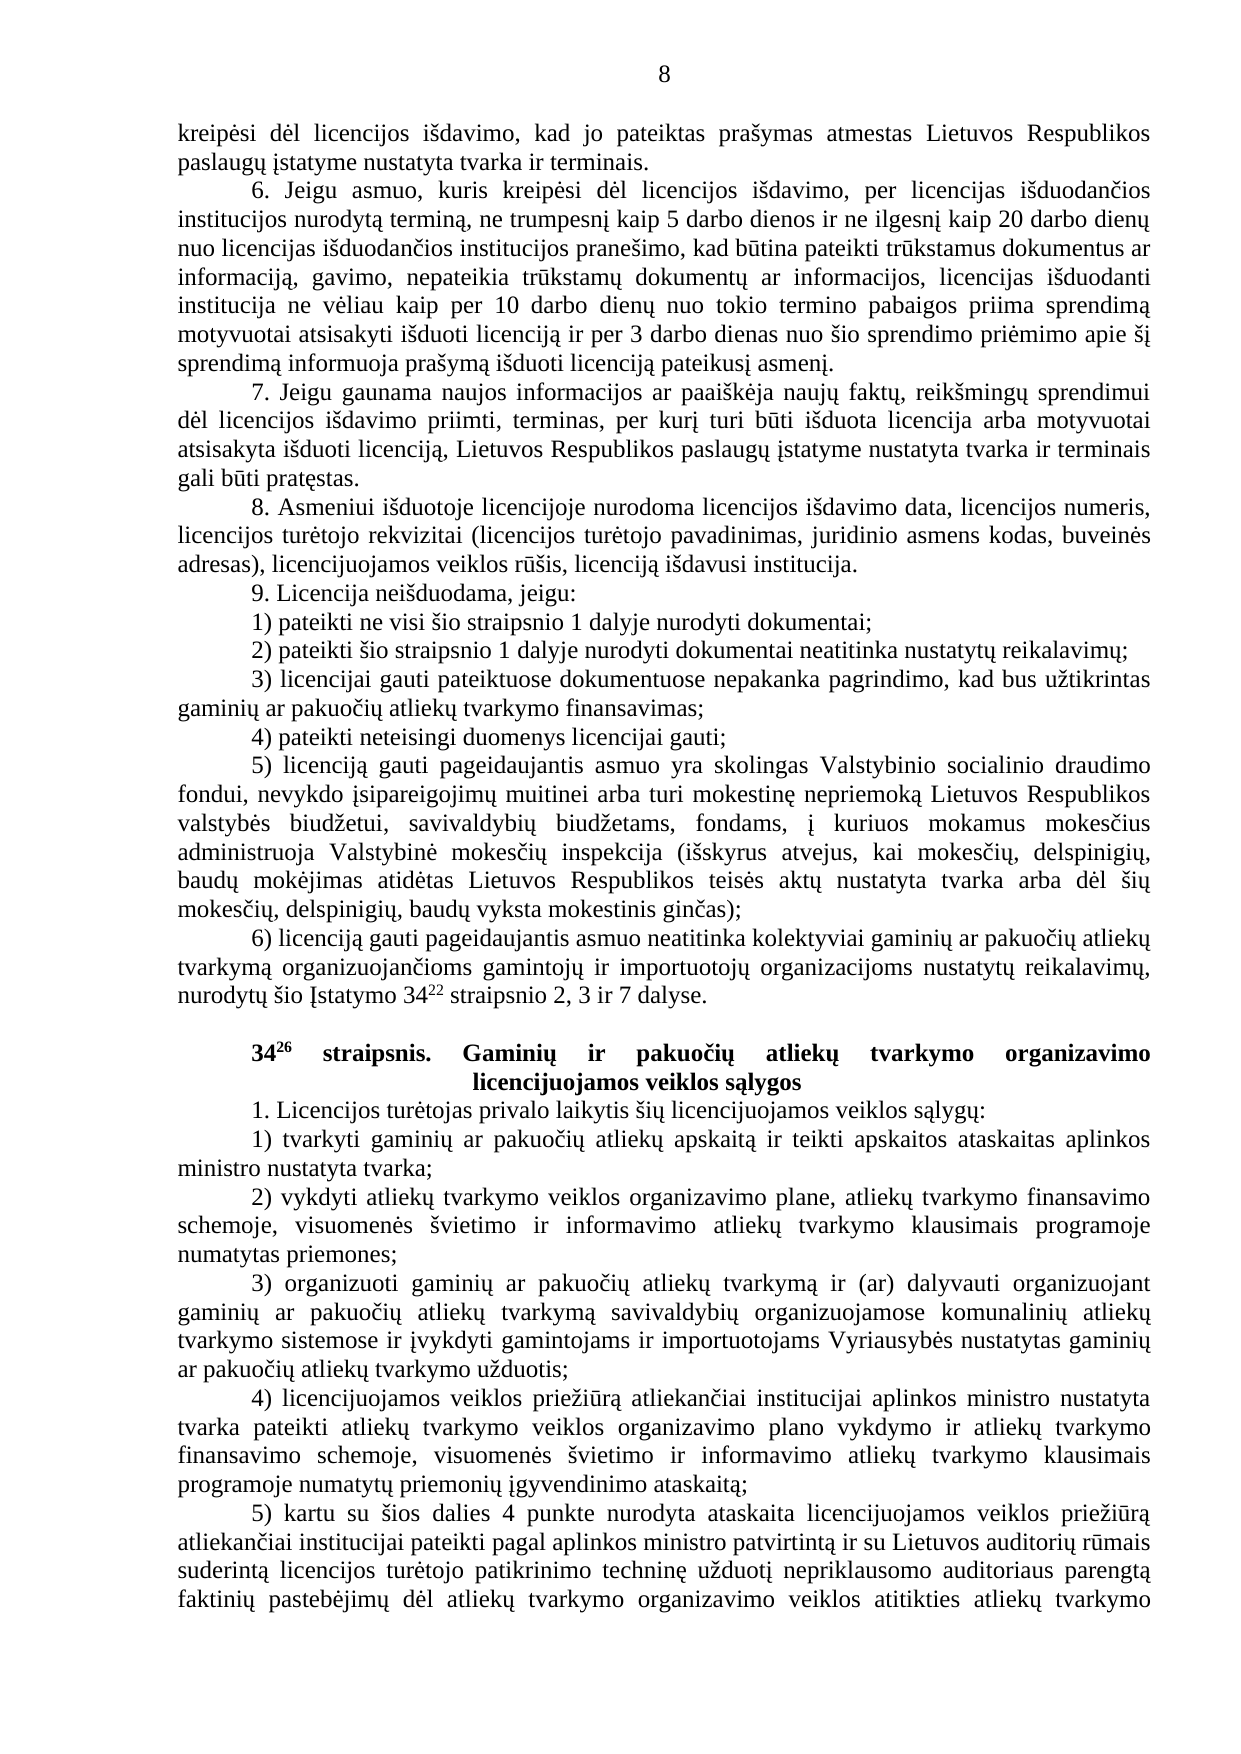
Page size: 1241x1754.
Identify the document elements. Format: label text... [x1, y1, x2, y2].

text 6) licenciją gauti pageidaujantis asmuo neatitinka kolektyviai gaminių ar pakuočių atliekų tvarkymą organizuojančioms gamintojų ir importuotojų organizacijoms nustatytų reikalavimų, nurodytų šio Įstatymo 3422 straipsnio 2, 3 ir 7 dalyse. [177, 923, 1152, 1009]
text 3) licencijai gauti pateiktuose dokumentuose nepakanka pagrindimo, kad bus užtikrintas gaminių ar pakuočių atliekų tvarkymo finansavimas; [177, 664, 1152, 722]
text 1) pateikti ne visi šio straipsnio 1 dalyje nurodyti dokumentai; [177, 607, 1152, 636]
text 4) pateikti neteisingi duomenys licencijai gauti; [177, 722, 1152, 751]
text 5) licenciją gauti pageidaujantis asmuo yra skolingas Valstybinio socialinio draudimo fondui, nevykdo įsipareigojimų muitinei arba turi mokestinę nepriemoką Lietuvos Respublikos valstybės biudžetui, savivaldybių biudžetams, fondams, į kuriuos mokamus mokesčius administruoja Valstybinė mokesčių inspekcija (išskyrus atvejus, kai mokesčių, delspinigių, baudų mokėjimas atidėtas Lietuvos Respublikos teisės aktų nustatyta tvarka arba dėl šių mokesčių, delspinigių, baudų vyksta mokestinis ginčas); [177, 751, 1152, 923]
text kreipėsi dėl licencijos išdavimo, kad jo pateiktas prašymas atmestas Lietuvos Respublikos paslaugų įstatyme nustatyta tvarka ir terminais. [177, 118, 1152, 176]
text 8. Asmeniui išduotoje licencijoje nurodoma licencijos išdavimo data, licencijos numeris, licencijos turėtojo rekvizitai (licencijos turėtojo pavadinimas, juridinio asmens kodas, buveinės adresas), licencijuojamos veiklos rūšis, licenciją išdavusi institucija. [177, 492, 1152, 578]
text 3426 straipsnis. Gaminių ir pakuočių atliekų tvarkymo organizavimo licencijuojamos veiklos sąlygos [251, 1038, 1152, 1096]
text 7. Jeigu gaunama naujos informacijos ar paaiškėja naujų faktų, reikšmingų sprendimui dėl licencijos išdavimo priimti, terminas, per kurį turi būti išduota licencija arba motyvuotai atsisakyta išduoti licenciją, Lietuvos Respublikos paslaugų įstatyme nustatyta tvarka ir terminais gali būti pratęstas. [177, 377, 1152, 492]
text 5) kartu su šios dalies 4 punkte nurodyta ataskaita licencijuojamos veiklos priežiūrą atliekančiai institucijai pateikti pagal aplinkos ministro patvirtintą ir su Lietuvos auditorių rūmais suderintą licencijos turėtojo patikrinimo techninę užduotį nepriklausomo auditoriaus parengtą faktinių pastebėjimų dėl atliekų tvarkymo organizavimo veiklos atitikties atliekų tvarkymo [177, 1498, 1152, 1613]
text 4) licencijuojamos veiklos priežiūrą atliekančiai institucijai aplinkos ministro nustatyta tvarka pateikti atliekų tvarkymo veiklos organizavimo plano vykdymo ir atliekų tvarkymo finansavimo schemoje, visuomenės švietimo ir informavimo atliekų tvarkymo klausimais programoje numatytų priemonių įgyvendinimo ataskaitą; [177, 1383, 1152, 1498]
text 2) pateikti šio straipsnio 1 dalyje nurodyti dokumentai neatitinka nustatytų reikalavimų; [177, 636, 1152, 664]
text 2) vykdyti atliekų tvarkymo veiklos organizavimo plane, atliekų tvarkymo finansavimo schemoje, visuomenės švietimo ir informavimo atliekų tvarkymo klausimais programoje numatytas priemones; [177, 1182, 1152, 1268]
text 3) organizuoti gaminių ar pakuočių atliekų tvarkymą ir (ar) dalyvauti organizuojant gaminių ar pakuočių atliekų tvarkymą savivaldybių organizuojamose komunalinių atliekų tvarkymo sistemose ir įvykdyti gamintojams ir importuotojams Vyriausybės nustatytas gaminių ar pakuočių atliekų tvarkymo užduotis; [177, 1268, 1152, 1383]
text 6. Jeigu asmuo, kuris kreipėsi dėl licencijos išdavimo, per licencijas išduodančios institucijos nurodytą terminą, ne trumpesnį kaip 5 darbo dienos ir ne ilgesnį kaip 20 darbo dienų nuo licencijas išduodančios institucijos pranešimo, kad būtina pateikti trūkstamus dokumentus ar informaciją, gavimo, nepateikia trūkstamų dokumentų ar informacijos, licencijas išduodanti institucija ne vėliau kaip per 10 darbo dienų nuo tokio termino pabaigos priima sprendimą motyvuotai atsisakyti išduoti licenciją ir per 3 darbo dienas nuo šio sprendimo priėmimo apie šį sprendimą informuoja prašymą išduoti licenciją pateikusį asmenį. [177, 176, 1152, 377]
text 1. Licencijos turėtojas privalo laikytis šių licencijuojamos veiklos sąlygų: [177, 1096, 1152, 1124]
text 1) tvarkyti gaminių ar pakuočių atliekų apskaitą ir teikti apskaitos ataskaitas aplinkos ministro nustatyta tvarka; [177, 1124, 1152, 1182]
text 9. Licencija neišduodama, jeigu: [177, 578, 1152, 607]
